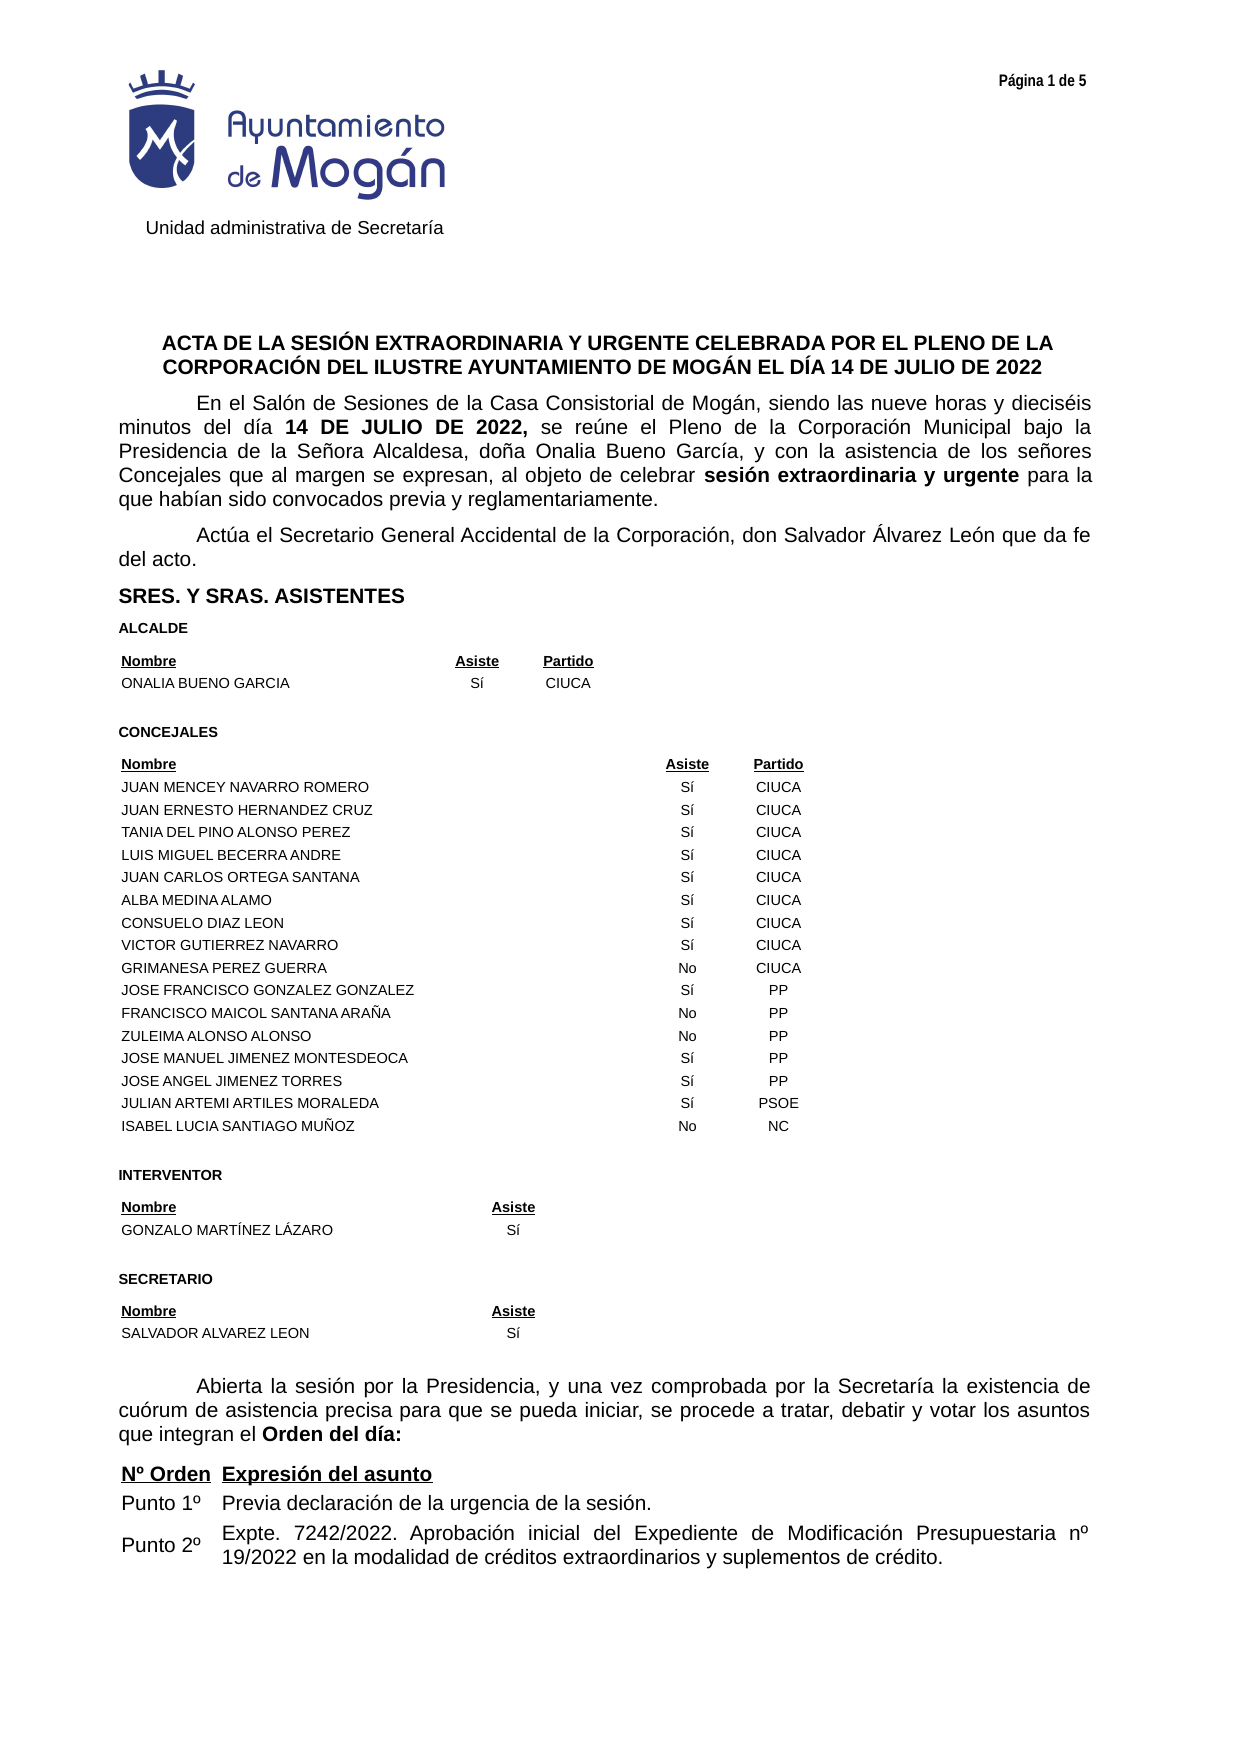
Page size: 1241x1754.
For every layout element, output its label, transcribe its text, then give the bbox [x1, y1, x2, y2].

table_cell No [647, 957, 728, 979]
table_header Asiste [471, 1196, 555, 1218]
table_cell JOSE MANUEL JIMENEZ MONTESDEOCA [118, 1047, 647, 1069]
table_cell ZULEIMA ALONSO ALONSO [118, 1024, 647, 1047]
table_cell ISABEL LUCIA SANTIAGO MUÑOZ [118, 1115, 647, 1137]
table_cell Sí [647, 979, 728, 1002]
table_cell CIUCA [728, 934, 829, 957]
table_cell Punto 2º [118, 1518, 219, 1572]
text Actúa el Secretario General Accidental de la Corporación, don Salvador Álvarez León que da fe del acto. [118, 523, 1092, 571]
table_cell CIUCA [728, 957, 829, 979]
table_header Expresión del asunto [219, 1459, 1092, 1488]
text CONCEJALES [118, 724, 1092, 741]
table_cell NC [728, 1115, 829, 1137]
table_header Nombre [118, 753, 647, 776]
table_cell JOSE FRANCISCO GONZALEZ GONZALEZ [118, 979, 647, 1002]
table_cell CIUCA [728, 889, 829, 911]
table_cell CIUCA [517, 672, 619, 694]
text En el Salón de Sesiones de la Casa Consistorial de Mogán, siendo las nueve horas y dieciséis minutos del día 14 DE JULIO DE 2022, se reúne el Pleno de la Corporación Municipal bajo la Presidencia de la Señora Alcaldesa, doña Onalia Bueno García, y con la asistencia de los señores Concejales que al margen se expresan, al objeto de celebrar sesión extraordinaria y urgente para la que habían sido convocados previa y reglamentariamente. [118, 391, 1092, 511]
table_cell VICTOR GUTIERREZ NAVARRO [118, 934, 647, 957]
table_cell Sí [647, 1092, 728, 1115]
table_cell Sí [647, 821, 728, 843]
table_header Nombre [118, 1300, 471, 1322]
table_cell Sí [647, 934, 728, 957]
table_header Partido [517, 649, 619, 672]
table_cell Expte. 7242/2022. Aprobación inicial del Expediente de Modificación Presupuestaria nº 19/2022 en la modalidad de créditos extraordinarios y suplementos de crédito. [219, 1518, 1092, 1572]
table_cell No [647, 1115, 728, 1137]
table_cell JUAN MENCEY NAVARRO ROMERO [118, 776, 647, 798]
table_cell PP [728, 1002, 829, 1024]
picture [128, 70, 445, 206]
table_cell Sí [647, 1070, 728, 1092]
table_cell FRANCISCO MAICOL SANTANA ARAÑA [118, 1002, 647, 1024]
text SRES. Y SRAS. ASISTENTES [118, 584, 1092, 608]
table_cell CIUCA [728, 866, 829, 889]
table_cell Sí [647, 776, 728, 798]
table_cell CIUCA [728, 776, 829, 798]
table_cell Sí [647, 844, 728, 866]
table_cell No [647, 1024, 728, 1047]
table_cell CIUCA [728, 844, 829, 866]
table_cell ONALIA BUENO GARCIA [118, 672, 437, 694]
table_cell PP [728, 1024, 829, 1047]
table_cell LUIS MIGUEL BECERRA ANDRE [118, 844, 647, 866]
table_header Nombre [118, 1196, 471, 1218]
table_cell Sí [647, 866, 728, 889]
table_cell Sí [437, 672, 517, 694]
table_cell Sí [471, 1219, 555, 1241]
table_cell PP [728, 1047, 829, 1069]
table_cell CONSUELO DIAZ LEON [118, 911, 647, 934]
table_cell Sí [647, 1047, 728, 1069]
text ALCALDE [118, 620, 1092, 637]
table_cell GONZALO MARTÍNEZ LÁZARO [118, 1219, 471, 1241]
table_cell Sí [647, 889, 728, 911]
table_header Asiste [471, 1300, 555, 1322]
table_cell JULIAN ARTEMI ARTILES MORALEDA [118, 1092, 647, 1115]
table_cell JUAN CARLOS ORTEGA SANTANA [118, 866, 647, 889]
table_cell Sí [647, 798, 728, 821]
table_cell PP [728, 979, 829, 1002]
table_cell CIUCA [728, 821, 829, 843]
table_cell Sí [647, 911, 728, 934]
table_header Partido [728, 753, 829, 776]
table_cell CIUCA [728, 911, 829, 934]
table_header Nº Orden [118, 1459, 219, 1488]
table_cell SALVADOR ALVAREZ LEON [118, 1322, 471, 1345]
table_cell CIUCA [728, 798, 829, 821]
text SECRETARIO [118, 1270, 1092, 1287]
table_cell ALBA MEDINA ALAMO [118, 889, 647, 911]
table_cell JUAN ERNESTO HERNANDEZ CRUZ [118, 798, 647, 821]
table_header Asiste [437, 649, 517, 672]
table_cell No [647, 1002, 728, 1024]
table_cell GRIMANESA PEREZ GUERRA [118, 957, 647, 979]
text ACTA DE LA SESIÓN EXTRAORDINARIA Y URGENTE CELEBRADA POR EL PLENO DE LA CORPORACIÓN DEL ILUSTRE AYUNTAMIENTO DE MOGÁN EL DÍA 14 DE JULIO DE 2022 [118, 331, 1092, 378]
table_header Asiste [647, 753, 728, 776]
text INTERVENTOR [118, 1167, 1092, 1183]
table_header Nombre [118, 649, 437, 672]
table_cell Sí [471, 1322, 555, 1345]
table_cell PSOE [728, 1092, 829, 1115]
table_cell Previa declaración de la urgencia de la sesión. [219, 1488, 1092, 1518]
table_cell PP [728, 1070, 829, 1092]
table_cell TANIA DEL PINO ALONSO PEREZ [118, 821, 647, 843]
table_cell JOSE ANGEL JIMENEZ TORRES [118, 1070, 647, 1092]
text Abierta la sesión por la Presidencia, y una vez comprobada por la Secretaría la existencia de cuórum de asistencia precisa para que se pueda iniciar, se procede a tratar, debatir y votar los asuntos que integran el Orden del día: [118, 1374, 1092, 1446]
table_cell Punto 1º [118, 1488, 219, 1518]
